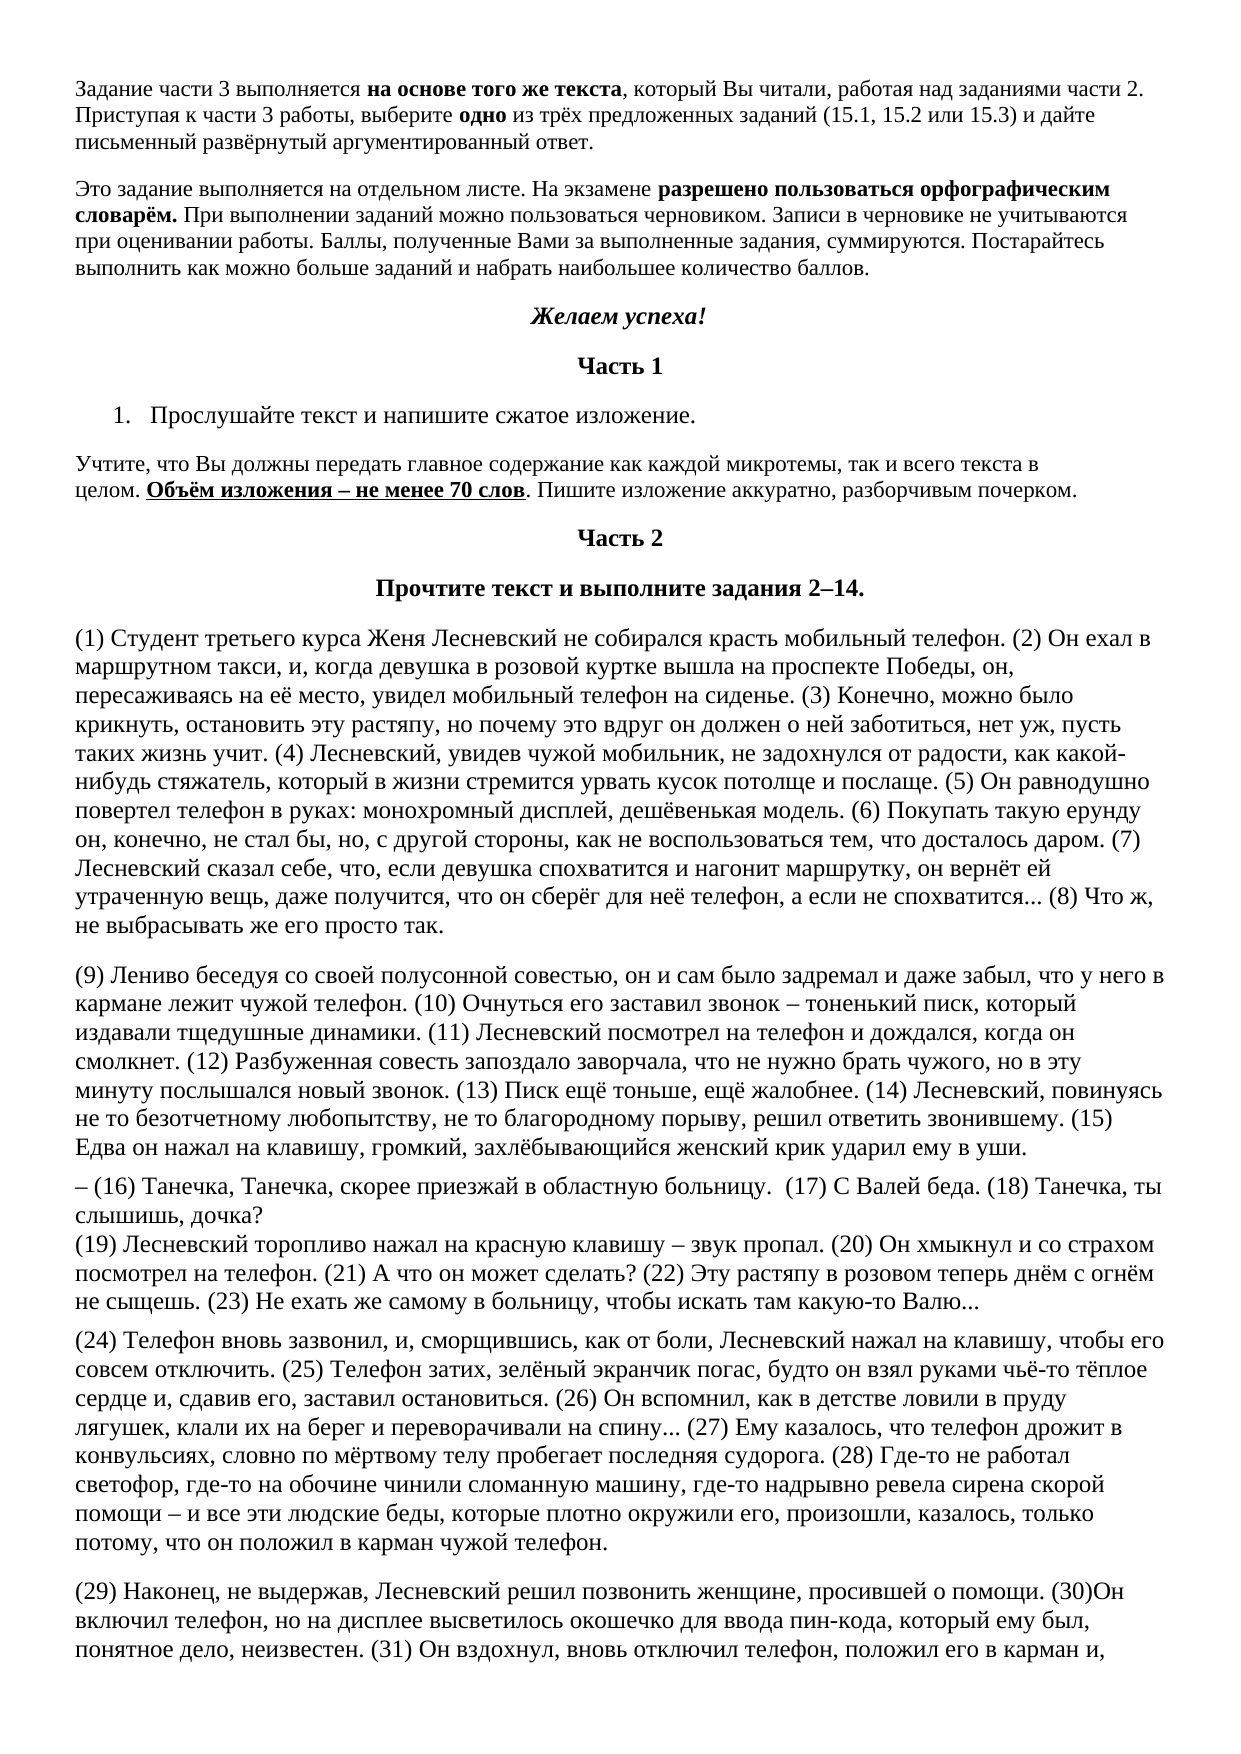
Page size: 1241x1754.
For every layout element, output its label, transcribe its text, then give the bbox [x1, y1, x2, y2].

text Задание части 3 выполняется на основе того же текста, который Вы читали, работая над заданиями части 2. Приступая к части 3 работы, выберите одно из трёх предложенных заданий (15.1, 15.2 или 15.3) и дайте письменный развёрнутый аргументированный ответ. [75, 75, 1165, 154]
text Это задание выполняется на отдельном листе. На экзамене разрешено пользоваться орфографическим словарём. При выполнении заданий можно пользоваться черновиком. Записи в черновике не учитываются при оценивании работы. Баллы, полученные Вами за выполненные задания, суммируются. Постарайтесь выполнить как можно больше заданий и набрать наибольшее количество баллов. [75, 175, 1165, 280]
text Часть 2 [75, 523, 1165, 552]
text (9) Лениво беседуя со своей полусонной совестью, он и сам было задремал и даже забыл, что у него в кармане лежит чужой телефон. (10) Очнуться его заставил звонок – тоненький писк, который издавали тщедушные динамики. (11) Лесневский посмотрел на телефон и дождался, когда он смолкнет. (12) Разбуженная совесть запоздало заворчала, что не нужно брать чужого, но в эту минуту послышался новый звонок. (13) Писк ещё тоньше, ещё жалобнее. (14) Лесневский, повинуясь не то безотчетному любопытству, не то благородному порыву, решил ответить звонившему. (15) Едва он нажал на клавишу, громкий, захлёбывающийся женский крик ударил ему в уши. [75, 960, 1165, 1161]
text Часть 1 [75, 351, 1165, 379]
text – (16) Танечка, Танечка, скорее приезжай в областную больницу. (17) С Валей беда. (18) Танечка, ты слышишь, дочка? [75, 1171, 1165, 1229]
text (29) Наконец, не выдержав, Лесневский решил позвонить женщине, просившей о помощи. (30)Он включил телефон, но на дисплее высветилось окошечко для ввода пин-кода, который ему был, понятное дело, неизвестен. (31) Он вздохнул, вновь отключил телефон, положил его в карман и, [75, 1576, 1165, 1663]
list Прослушайте текст и напишите сжатое изложение. [112, 400, 1165, 429]
text (24) Телефон вновь зазвонил, и, сморщившись, как от боли, Лесневский нажал на клавишу, чтобы его совсем отключить. (25) Телефон затих, зелёный экранчик погас, будто он взял руками чьё-то тёплое сердце и, сдавив его, заставил остановиться. (26) Он вспомнил, как в детстве ловили в пруду лягушек, клали их на берег и переворачивали на спину... (27) Ему казалось, что телефон дрожит в конвульсиях, словно по мёртвому телу пробегает последняя судорога. (28) Где-то не работал светофор, где-то на обочине чинили сломанную машину, где-то надрывно ревела сирена скорой помощи – и все эти людские беды, которые плотно окружили его, произошли, казалось, только потому, что он положил в карман чужой телефон. [75, 1326, 1165, 1556]
text (1) Студент третьего курса Женя Лесневский не собирался красть мобильный телефон. (2) Он ехал в маршрутном такси, и, когда девушка в розовой куртке вышла на проспекте Победы, он, пересаживаясь на её место, увидел мобильный телефон на сиденье. (3) Конечно, можно было крикнуть, остановить эту растяпу, но почему это вдруг он должен о ней заботиться, нет уж, пусть таких жизнь учит. (4) Лесневский, увидев чужой мобильник, не задохнулся от радости, как какой-нибудь стяжатель, который в жизни стремится урвать кусок потолще и послаще. (5) Он равнодушно повертел телефон в руках: монохромный дисплей, дешёвенькая модель. (6) Покупать такую ерунду он, конечно, не стал бы, но, с другой стороны, как не воспользоваться тем, что досталось даром. (7) Лесневский сказал себе, что, если девушка спохватится и нагонит маршрутку, он вернёт ей утраченную вещь, даже получится, что он сберёг для неё телефон, а если не спохватится... (8) Что ж, не выбрасывать же его просто так. [75, 623, 1165, 939]
text Учтите, что Вы должны передать главное содержание как каждой микротемы, так и всего текста в целом. Объём изложения – не менее 70 слов. Пишите изложение аккуратно, разборчивым почерком. [75, 450, 1165, 503]
text Желаем успеха! [75, 301, 1165, 330]
text Прочтите текст и выполните задания 2–14. [75, 573, 1165, 602]
text (19) Лесневский торопливо нажал на красную клавишу – звук пропал. (20) Он хмыкнул и со страхом посмотрел на телефон. (21) А что он может сделать? (22) Эту растяпу в розовом теперь днём с огнём не сыщешь. (23) Не ехать же самому в больницу, чтобы искать там какую-то Валю... [75, 1229, 1165, 1315]
